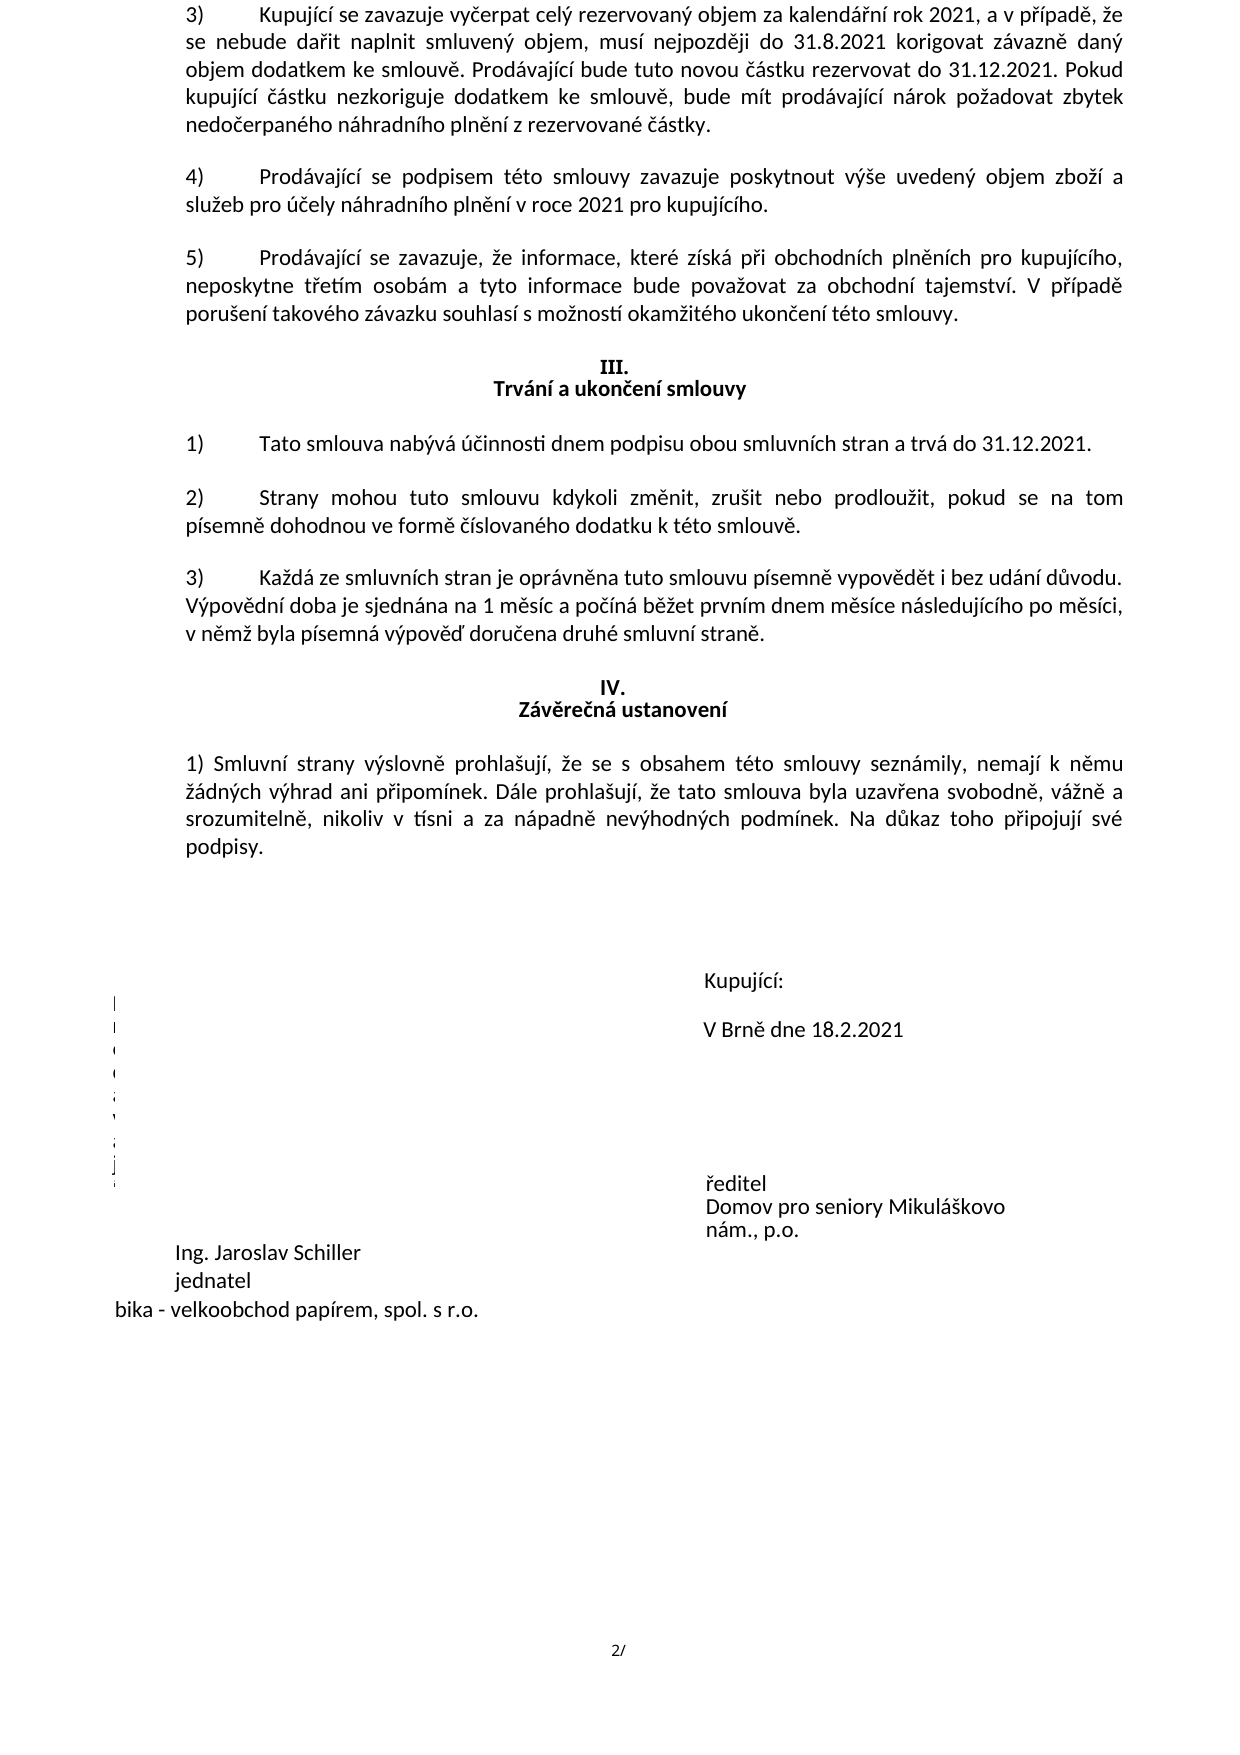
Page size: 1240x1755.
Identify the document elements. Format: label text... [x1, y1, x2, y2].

text 1) Smluvní strany výslovně prohlašují, že se s obsahem této smlouvy seznámily, nemají k němu žádných výhrad ani připomínek. Dále prohlašují, že tato smlouva byla uzavřena svobodně, vážně a srozumitelně, nikoliv v tísni a za nápadně nevýhodných podmínek. Na důkaz toho připojují své podpisy. [185, 750, 1125, 860]
text ředitel [706, 1173, 1019, 1196]
text Trvání a ukončení smlouvy [114, 378, 1125, 401]
list Každá ze smluvních stran je oprávněna tuto smlouvu písemně vypovědět i bez udání důvodu. Výpovědní doba je sjednána na 1 měsíc a počíná běžet prvním dnem měsíce následujícího po měsíci, v němž byla písemná výpověď doručena druhé smluvní straně. [185, 563, 1125, 647]
text bika - velkoobchod papírem, spol. s r.o. [114, 1294, 1125, 1323]
list Prodávající se podpisem této smlouvy zavazuje poskytnout výše uvedený objem zboží a služeb pro účely náhradního plnění v roce 2021 pro kupujícího. [185, 162, 1125, 218]
text Domov pro seniory Mikuláškovo nám., p.o. [706, 1196, 1019, 1242]
text Závěrečná ustanovení [121, 699, 1125, 722]
text V Brně dne 18.2.2021 [703, 1019, 908, 1042]
list Kupující se zavazuje vyčerpat celý rezervovaný objem za kalendářní rok 2021, a v případě, že se nebude dařit naplnit smluvený objem, musí nejpozději do 31.8.2021 korigovat závazně daný objem dodatkem ke smlouvě. Prodávající bude tuto novou částku rezervovat do 31.12.2021. Pokud kupující částku nezkoriguje dodatkem ke smlouvě, bude mít prodávající nárok požadovat zbytek nedočerpaného náhradního plnění z rezervované částky. [185, 0, 1125, 137]
list Strany mohou tuto smlouvu kdykoli změnit, zrušit nebo prodloužit, pokud se na tom písemně dohodnou ve formě číslovaného dodatku k této smlouvě. [185, 484, 1125, 539]
text Ing. Jaroslav Schiller jednatel [175, 1237, 1125, 1312]
text Ing. Jaroslav Schiller jednatel [706, 1139, 1019, 1173]
text III. [600, 359, 1125, 378]
list Prodávající se zavazuje, že informace, které získá při obchodních plněních pro kupujícího, neposkytne třetím osobám a tyto informace bude považovat za obchodní tajemství. V případě porušení takového závazku souhlasí s možností okamžitého ukončení této smlouvy. [185, 243, 1125, 327]
text IV. [600, 677, 1125, 699]
text Kupující: [704, 970, 1125, 993]
list Tato smlouva nabývá účinnosti dnem podpisu obou smluvních stran a trvá do 31.12.2021. [185, 433, 1125, 456]
